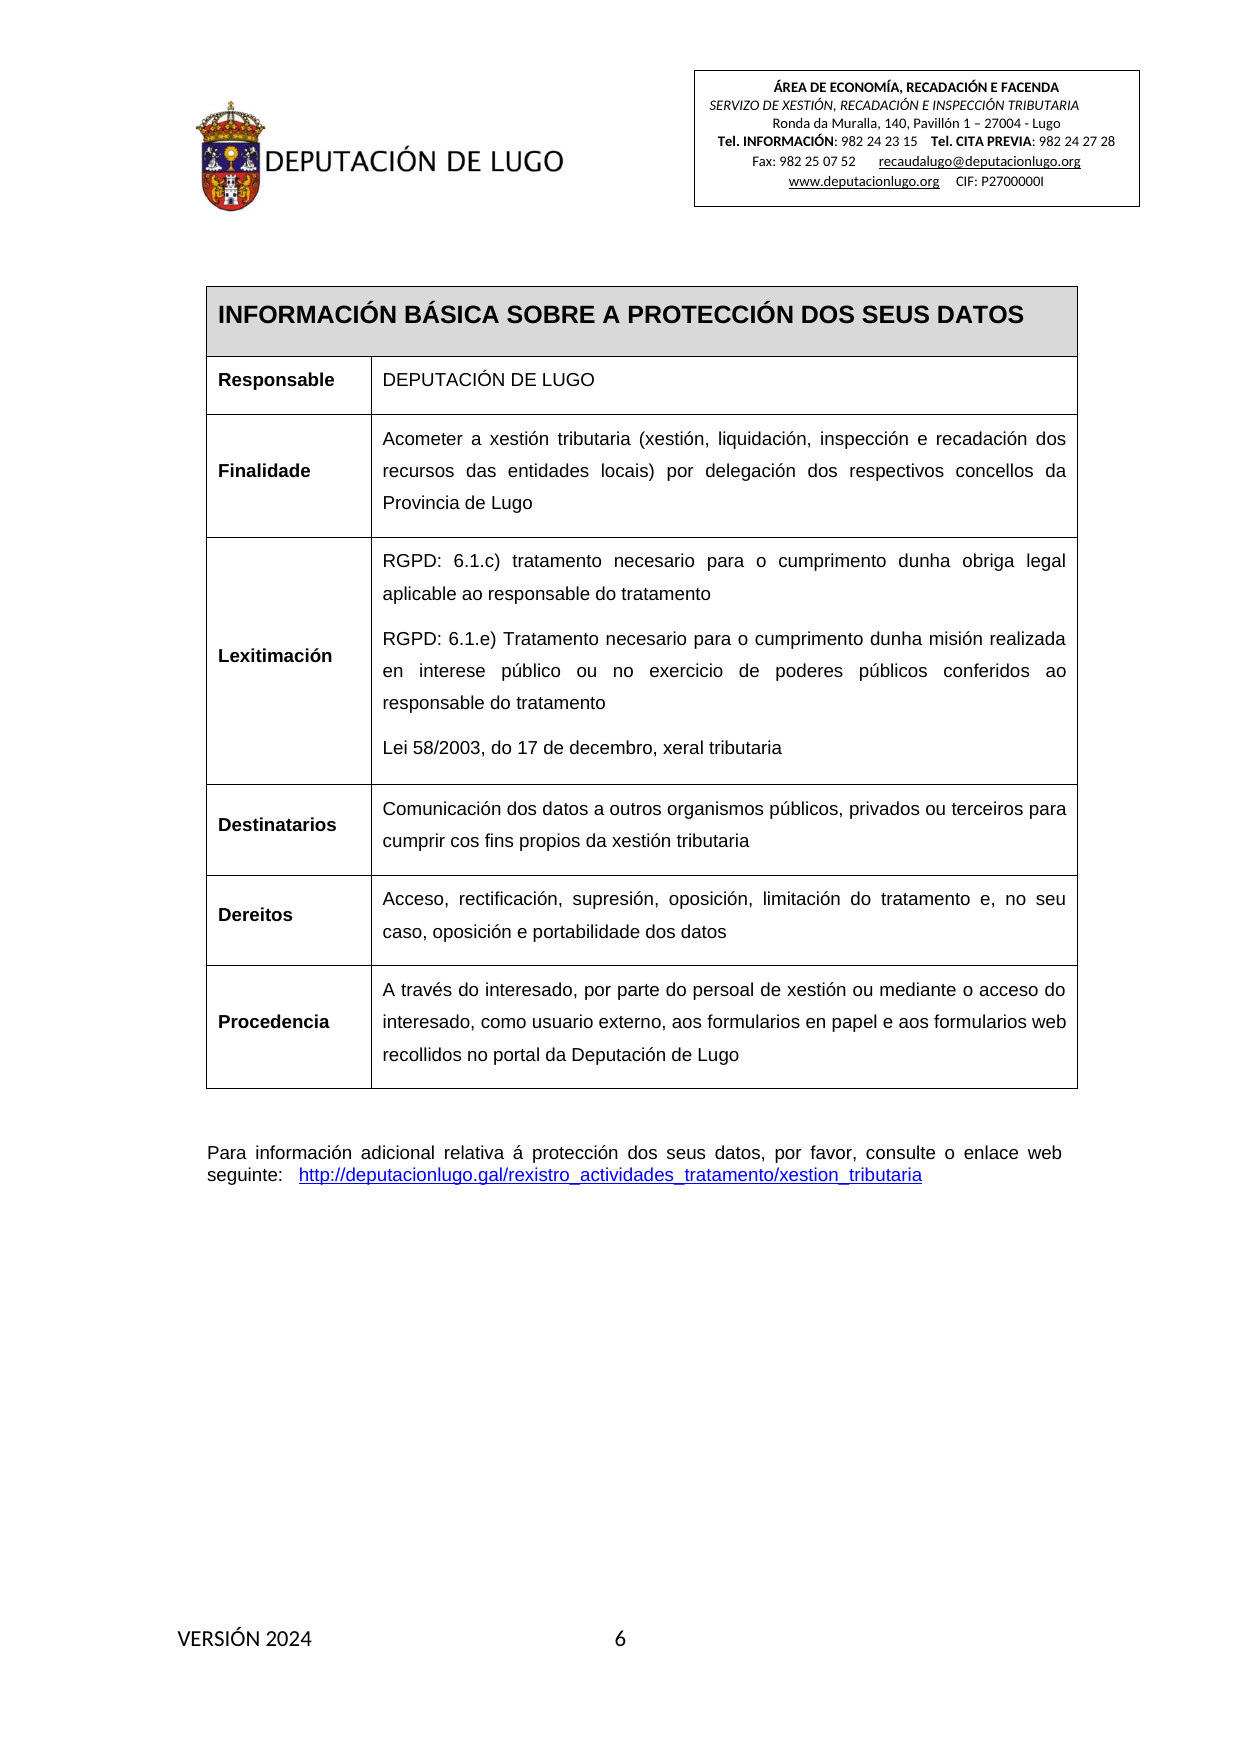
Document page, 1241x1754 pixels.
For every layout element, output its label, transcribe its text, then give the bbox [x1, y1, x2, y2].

table_cell Procedencia [207, 966, 371, 1088]
table_cell DEPUTACIÓN DE LUGO [372, 357, 1077, 414]
table_cell Dereitos [207, 876, 371, 965]
table_header INFORMACIÓN BÁSICA SOBRE A PROTECCIÓN DOS SEUS DATOS [207, 287, 1077, 356]
table_cell Comunicación dos datos a outros organismos públicos, privados ou terceiros para cumprir cos fins propios da xestión tributaria [372, 785, 1077, 874]
table_cell Acometer a xestión tributaria (xestión, liquidación, inspección e recadación dos recursos das entidades locais) por delegación dos respectivos concellos da Provincia de Lugo [372, 415, 1077, 537]
table_cell Lexitimación [207, 538, 371, 784]
table_cell A través do interesado, por parte do persoal de xestión ou mediante o acceso do interesado, como usuario externo, aos formularios en papel e aos formularios web recollidos no portal da Deputación de Lugo [372, 966, 1077, 1088]
table_cell Finalidade [207, 415, 371, 537]
text Para información adicional relativa á protección dos seus datos, por favor, consulte o enlace web seguinte: http://deputacionlugo.gal/rexistro_actividades_tratamento/xestion_tributaria [207, 1142, 1063, 1185]
table_cell Responsable [207, 357, 371, 414]
table_cell RGPD: 6.1.c) tratamento necesario para o cumprimento dunha obriga legal aplicable ao responsable do tratamento RGPD: 6.1.e) Tratamento necesario para o cumprimento dunha misión realizada en interese público ou no exercicio de poderes públicos conferidos ao responsable do tratamento Lei 58/2003, do 17 de decembro, xeral tributaria [372, 538, 1077, 784]
table_cell Acceso, rectificación, supresión, oposición, limitación do tratamento e, no seu caso, oposición e portabilidade dos datos [372, 876, 1077, 965]
table_cell Destinatarios [207, 785, 371, 874]
picture [192, 98, 572, 218]
